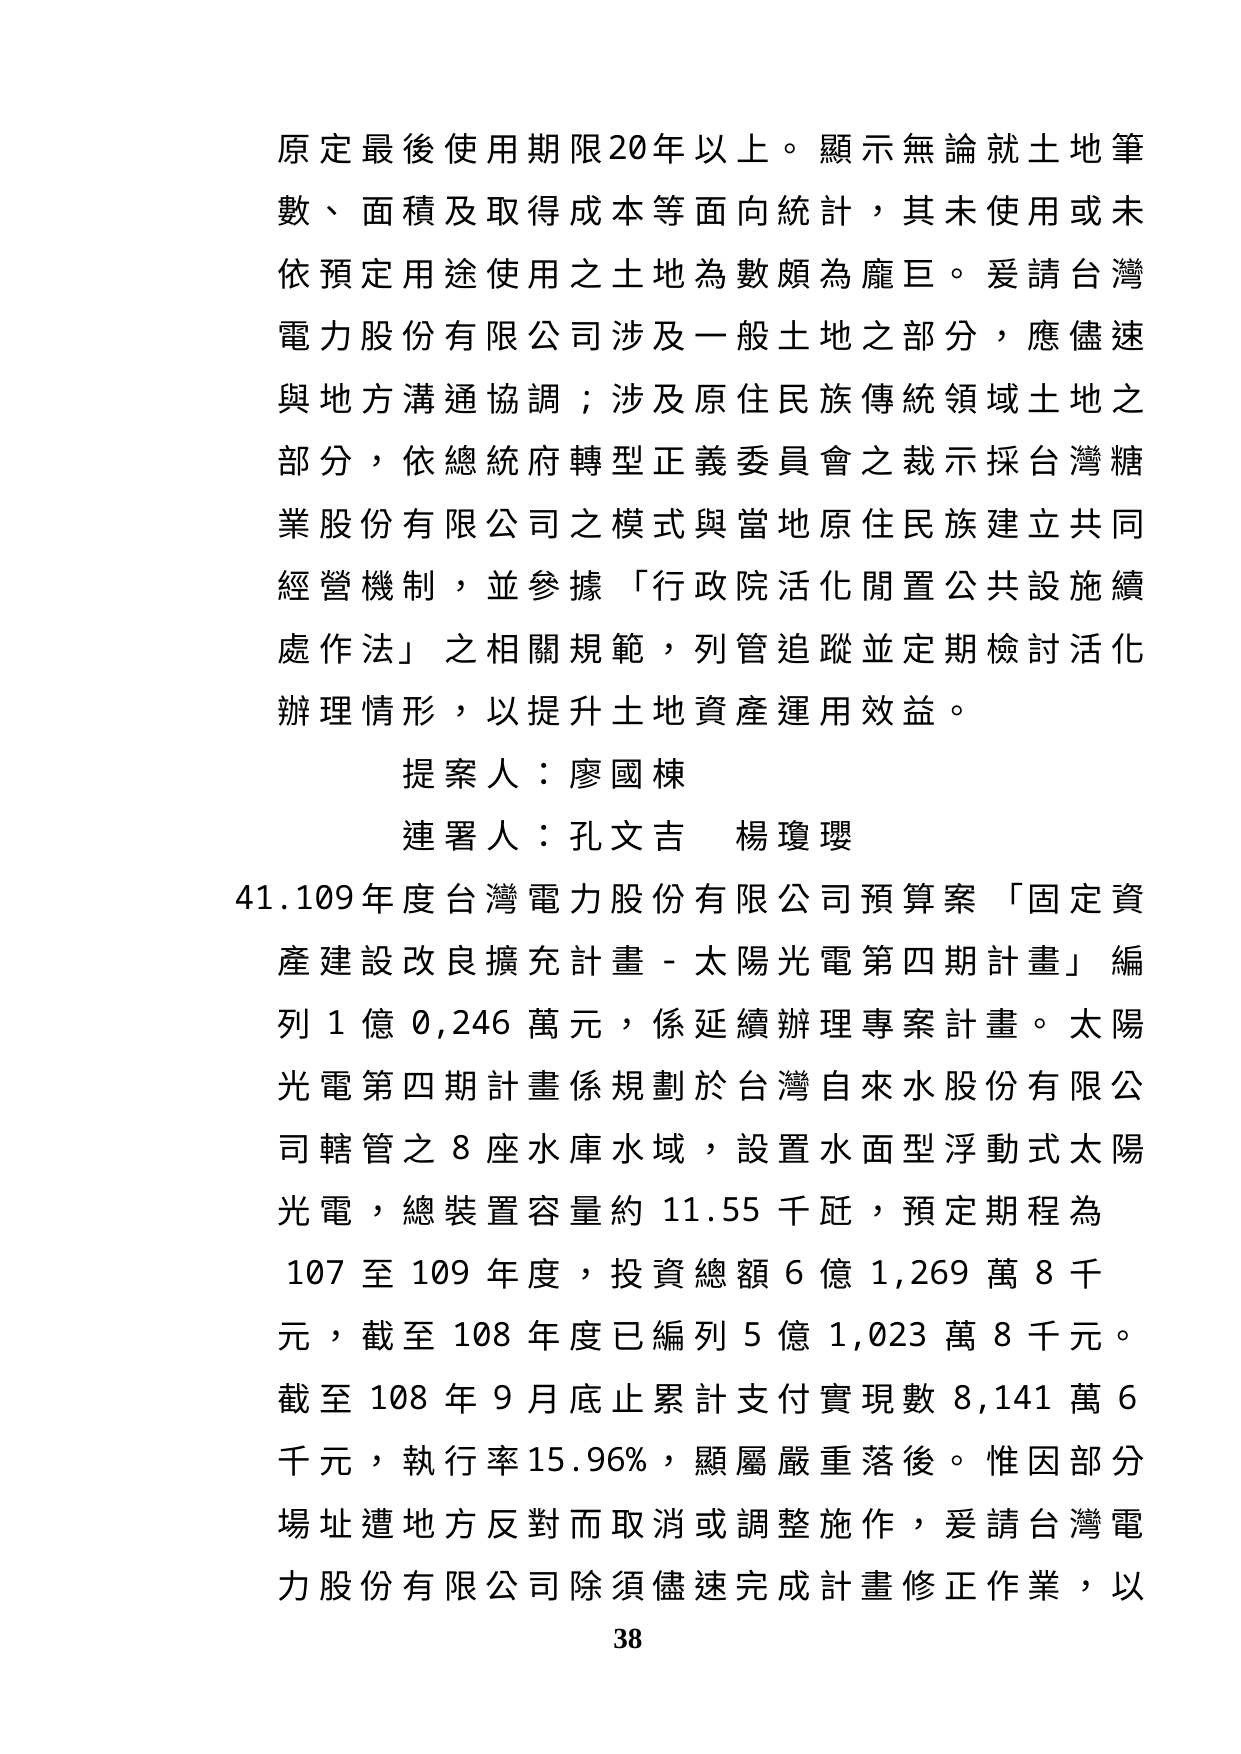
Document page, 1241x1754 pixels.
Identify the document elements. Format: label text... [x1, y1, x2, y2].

text 連署人：孔文吉 楊瓊瓔 [217, 792, 1148, 855]
text 原定最後使用期限20年以上。顯示無論就土地筆數、面積及取得成本等面向統計，其未使用或未依預定用途使用之土地為數頗為龐巨。爰請台灣電力股份有限公司涉及一般土地之部分，應儘速與地方溝通協調;涉及原住民族傳統領域土地之部分，依總統府轉型正義委員會之裁示採台灣糖業股份有限公司之模式與當地原住民族建立共同經營機制，並參據「行政院活化閒置公共設施續處作法」之相關規範，列管追蹤並定期檢討活化辦理情形，以提升土地資產運用效益。 [217, 105, 1148, 730]
text 41.109年度台灣電力股份有限公司預算案「固定資產建設改良擴充計畫-太陽光電第四期計畫」編列1億0,246萬元，係延續辦理專案計畫。太陽光電第四期計畫係規劃於台灣自來水股份有限公司轄管之8座水庫水域，設置水面型浮動式太陽光電，總裝置容量約11.55千瓩，預定期程為107至109年度，投資總額6億1,269萬8千元，截至108年度已編列5億1,023萬8千元。截至108年9月底止累計支付實現數8,141萬6千元，執行率15.96%，顯屬嚴重落後。惟因部分場址遭地方反對而取消或調整施作，爰請台灣電力股份有限公司除須儘速完成計畫修正作業，以 [217, 855, 1148, 1605]
text 提案人：廖國棟 [217, 730, 1148, 792]
